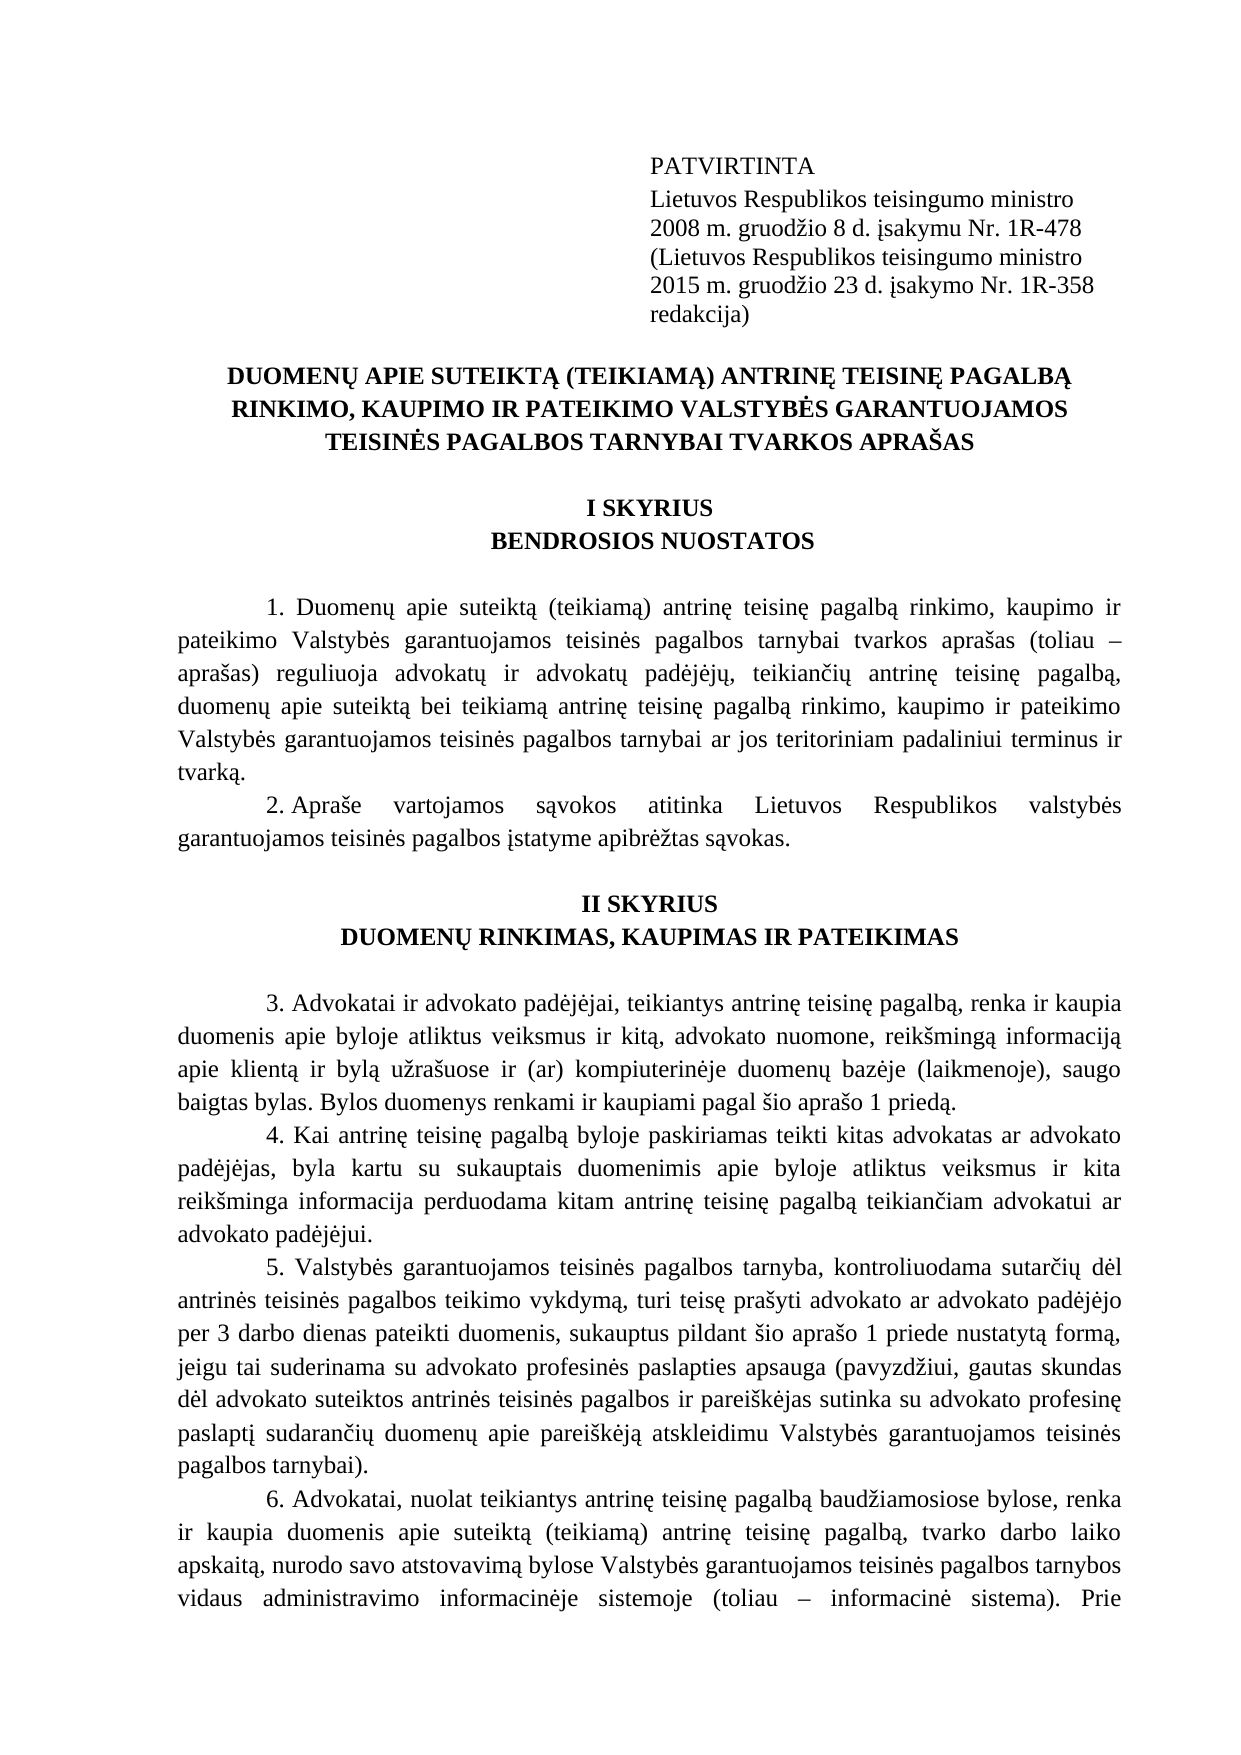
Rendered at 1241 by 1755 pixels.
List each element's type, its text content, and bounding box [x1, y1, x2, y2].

text (Lietuvos Respublikos teisingumo ministro [650, 242, 1122, 270]
text 2008 m. gruodžio 8 d. įsakymu Nr. 1R-478 [650, 213, 1122, 242]
text Lietuvos Respublikos teisingumo ministro [650, 184, 1122, 213]
text 1. Duomenų apie suteiktą (teikiamą) antrinę teisinę pagalbą rinkimo, kaupimo ir pateikimo Valstybės garantuojamos teisinės pagalbos tarnybai tvarkos aprašas (toliau – aprašas) reguliuoja advokatų ir advokatų padėjėjų, teikiančių antrinę teisinę pagalbą, duomenų apie suteiktą bei teikiamą antrinę teisinę pagalbą rinkimo, kaupimo ir pateikimo Valstybės garantuojamos teisinės pagalbos tarnybai ar jos teritoriniam padaliniui terminus ir tvarką. [177, 592, 1122, 786]
text 4. Kai antrinę teisinę pagalbą byloje paskiriamas teikti kitas advokatas ar advokato padėjėjas, byla kartu su sukauptais duomenimis apie byloje atliktus veiksmus ir kita reikšminga informacija perduodama kitam antrinę teisinę pagalbą teikiančiam advokatui ar advokato padėjėjui. [177, 1120, 1122, 1248]
text 2. Apraše vartojamos sąvokos atitinka Lietuvos Respublikos valstybės garantuojamos teisinės pagalbos įstatyme apibrėžtas sąvokas. [177, 790, 1122, 852]
text BENDROSIOS NUOSTATOS [177, 526, 1122, 555]
text DUOMENŲ APIE SUTEIKTĄ (TEIKIAMĄ) ANTRINĘ TEISINĘ PAGALBĄ RINKIMO, KAUPIMO IR PATEIKIMO VALSTYBĖS GARANTUOJAMOS TEISINĖS PAGALBOS TARNYBAI TVARKOS APRAŠAS [177, 361, 1122, 456]
text 5. Valstybės garantuojamos teisinės pagalbos tarnyba, kontroliuodama sutarčių dėl antrinės teisinės pagalbos teikimo vykdymą, turi teisę prašyti advokato ar advokato padėjėjo per 3 darbo dienas pateikti duomenis, sukauptus pildant šio aprašo 1 priede nustatytą formą, jeigu tai suderinama su advokato profesinės paslapties apsauga (pavyzdžiui, gautas skundas dėl advokato suteiktos antrinės teisinės pagalbos ir pareiškėjas sutinka su advokato profesinę paslaptį sudarančių duomenų apie pareiškėją atskleidimu Valstybės garantuojamos teisinės pagalbos tarnybai). [177, 1252, 1122, 1479]
text DUOMENŲ RINKIMAS, KAUPIMAS IR PATEIKIMAS [177, 922, 1122, 951]
text 6. Advokatai, nuolat teikiantys antrinę teisinę pagalbą baudžiamosiose bylose, renka ir kaupia duomenis apie suteiktą (teikiamą) antrinę teisinę pagalbą, tvarko darbo laiko apskaitą, nurodo savo atstovavimą bylose Valstybės garantuojamos teisinės pagalbos tarnybos vidaus administravimo informacinėje sistemoje (toliau – informacinė sistema). Prie [177, 1484, 1122, 1611]
text 3. Advokatai ir advokato padėjėjai, teikiantys antrinę teisinę pagalbą, renka ir kaupia duomenis apie byloje atliktus veiksmus ir kitą, advokato nuomone, reikšmingą informaciją apie klientą ir bylą užrašuose ir (ar) kompiuterinėje duomenų bazėje (laikmenoje), saugo baigtas bylas. Bylos duomenys renkami ir kaupiami pagal šio aprašo 1 priedą. [177, 988, 1122, 1116]
text II SKYRIUS [177, 889, 1122, 918]
text I SKYRIUS [177, 493, 1122, 522]
text 2015 m. gruodžio 23 d. įsakymo Nr. 1R-358 [650, 270, 1122, 299]
text PATVIRTINTA [177, 151, 1122, 180]
text redakcija) [650, 299, 1122, 328]
